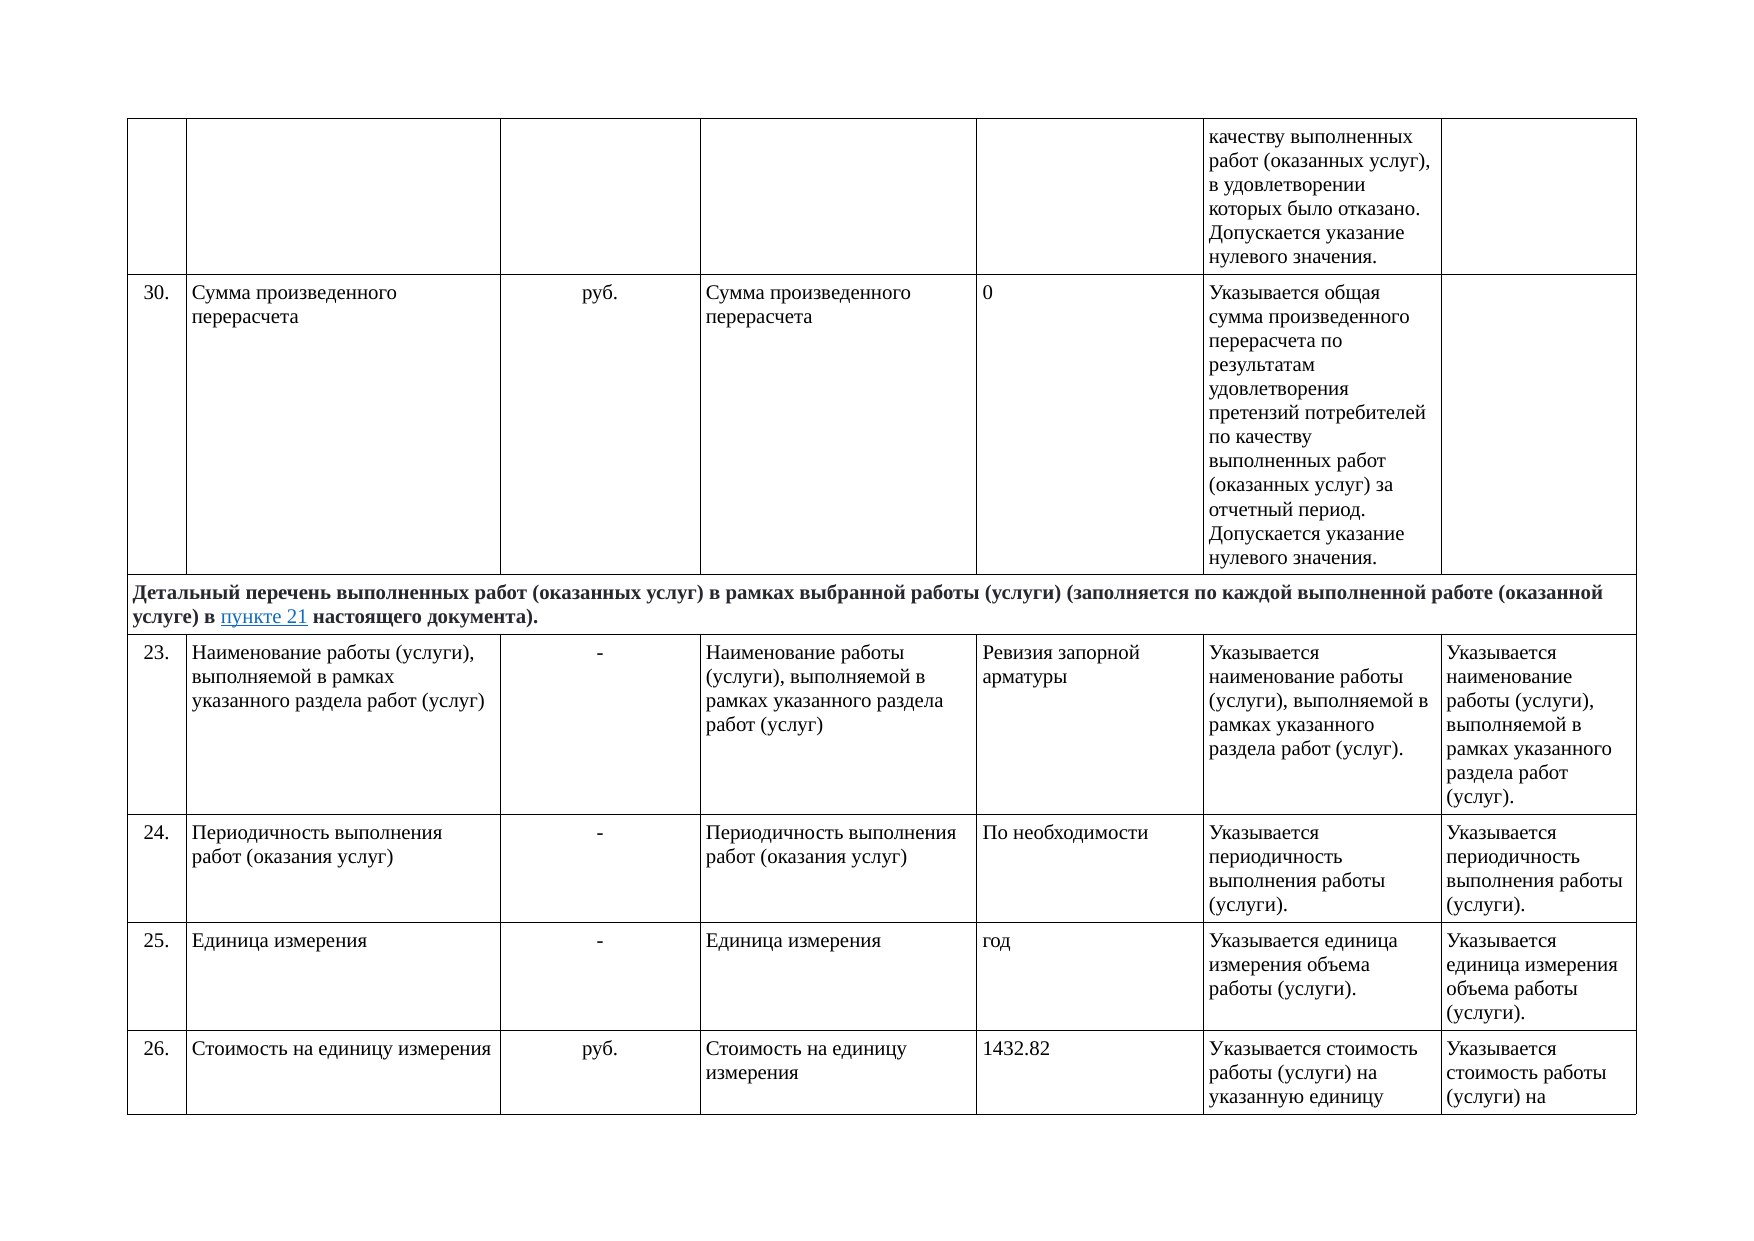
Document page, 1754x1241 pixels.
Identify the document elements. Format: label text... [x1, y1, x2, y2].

table_cell Указывается периодичность выполнения работы (услуги). [1442, 815, 1636, 922]
table_cell - [501, 635, 700, 814]
table_cell [977, 119, 1203, 274]
table_cell Сумма произведенного перерасчета [701, 275, 976, 574]
table_cell По необходимости [977, 815, 1203, 922]
table_cell 23. [128, 635, 186, 814]
table_cell Указывается стоимость работы (услуги) на указанную единицу [1204, 1031, 1441, 1113]
table_cell качеству выполненных работ (оказанных услуг), в удовлетворении которых было отказано. Допускается указание нулевого значения. [1204, 119, 1441, 274]
table_cell 30. [128, 275, 186, 574]
table_cell 24. [128, 815, 186, 922]
table_cell Наименование работы (услуги), выполняемой в рамках указанного раздела работ (услуг) [187, 635, 500, 814]
table_cell Детальный перечень выполненных работ (оказанных услуг) в рамках выбранной работы (услуги) (заполняется по каждой выполненной работе (оказанной услуге) в пункте 21 настоящего документа). [128, 575, 1636, 634]
table_cell год [977, 923, 1203, 1030]
table_cell - [501, 923, 700, 1030]
table_cell 0 [977, 275, 1203, 574]
table_cell Стоимость на единицу измерения [187, 1031, 500, 1113]
table_cell Единица измерения [701, 923, 976, 1030]
table_cell 25. [128, 923, 186, 1030]
table_cell 1432,82 [977, 1031, 1203, 1113]
table_cell Указывается наименование работы (услуги), выполняемой в рамках указанного раздела работ (услуг). [1204, 635, 1441, 814]
table_cell Стоимость на единицу измерения [701, 1031, 976, 1113]
table_cell Указывается общая сумма произведенного перерасчета по результатам удовлетворения претензий потребителей по качеству выполненных работ (оказанных услуг) за отчетный период. Допускается указание нулевого значения. [1204, 275, 1441, 574]
table_cell руб. [501, 1031, 700, 1113]
table_cell Указывается наименование работы (услуги), выполняемой в рамках указанного раздела работ (услуг). [1442, 635, 1636, 814]
table_cell Сумма произведенного перерасчета [187, 275, 500, 574]
table_cell [1442, 275, 1636, 574]
table_cell 26. [128, 1031, 186, 1113]
table_cell Наименование работы (услуги), выполняемой в рамках указанного раздела работ (услуг) [701, 635, 976, 814]
table_cell Периодичность выполнения работ (оказания услуг) [701, 815, 976, 922]
table_cell Указывается единица измерения объема работы (услуги). [1204, 923, 1441, 1030]
table_cell [701, 119, 976, 274]
table_cell руб. [501, 275, 700, 574]
table_cell Периодичность выполнения работ (оказания услуг) [187, 815, 500, 922]
table_cell [1442, 119, 1636, 274]
table_cell [128, 119, 186, 274]
table_cell [187, 119, 500, 274]
table_cell Ревизия запорной арматуры [977, 635, 1203, 814]
table_cell Указывается стоимость работы (услуги) на [1442, 1031, 1636, 1113]
table_cell Указывается периодичность выполнения работы (услуги). [1204, 815, 1441, 922]
table_cell - [501, 815, 700, 922]
table_cell Единица измерения [187, 923, 500, 1030]
table_cell Указывается единица измерения объема работы (услуги). [1442, 923, 1636, 1030]
table_cell [501, 119, 700, 274]
